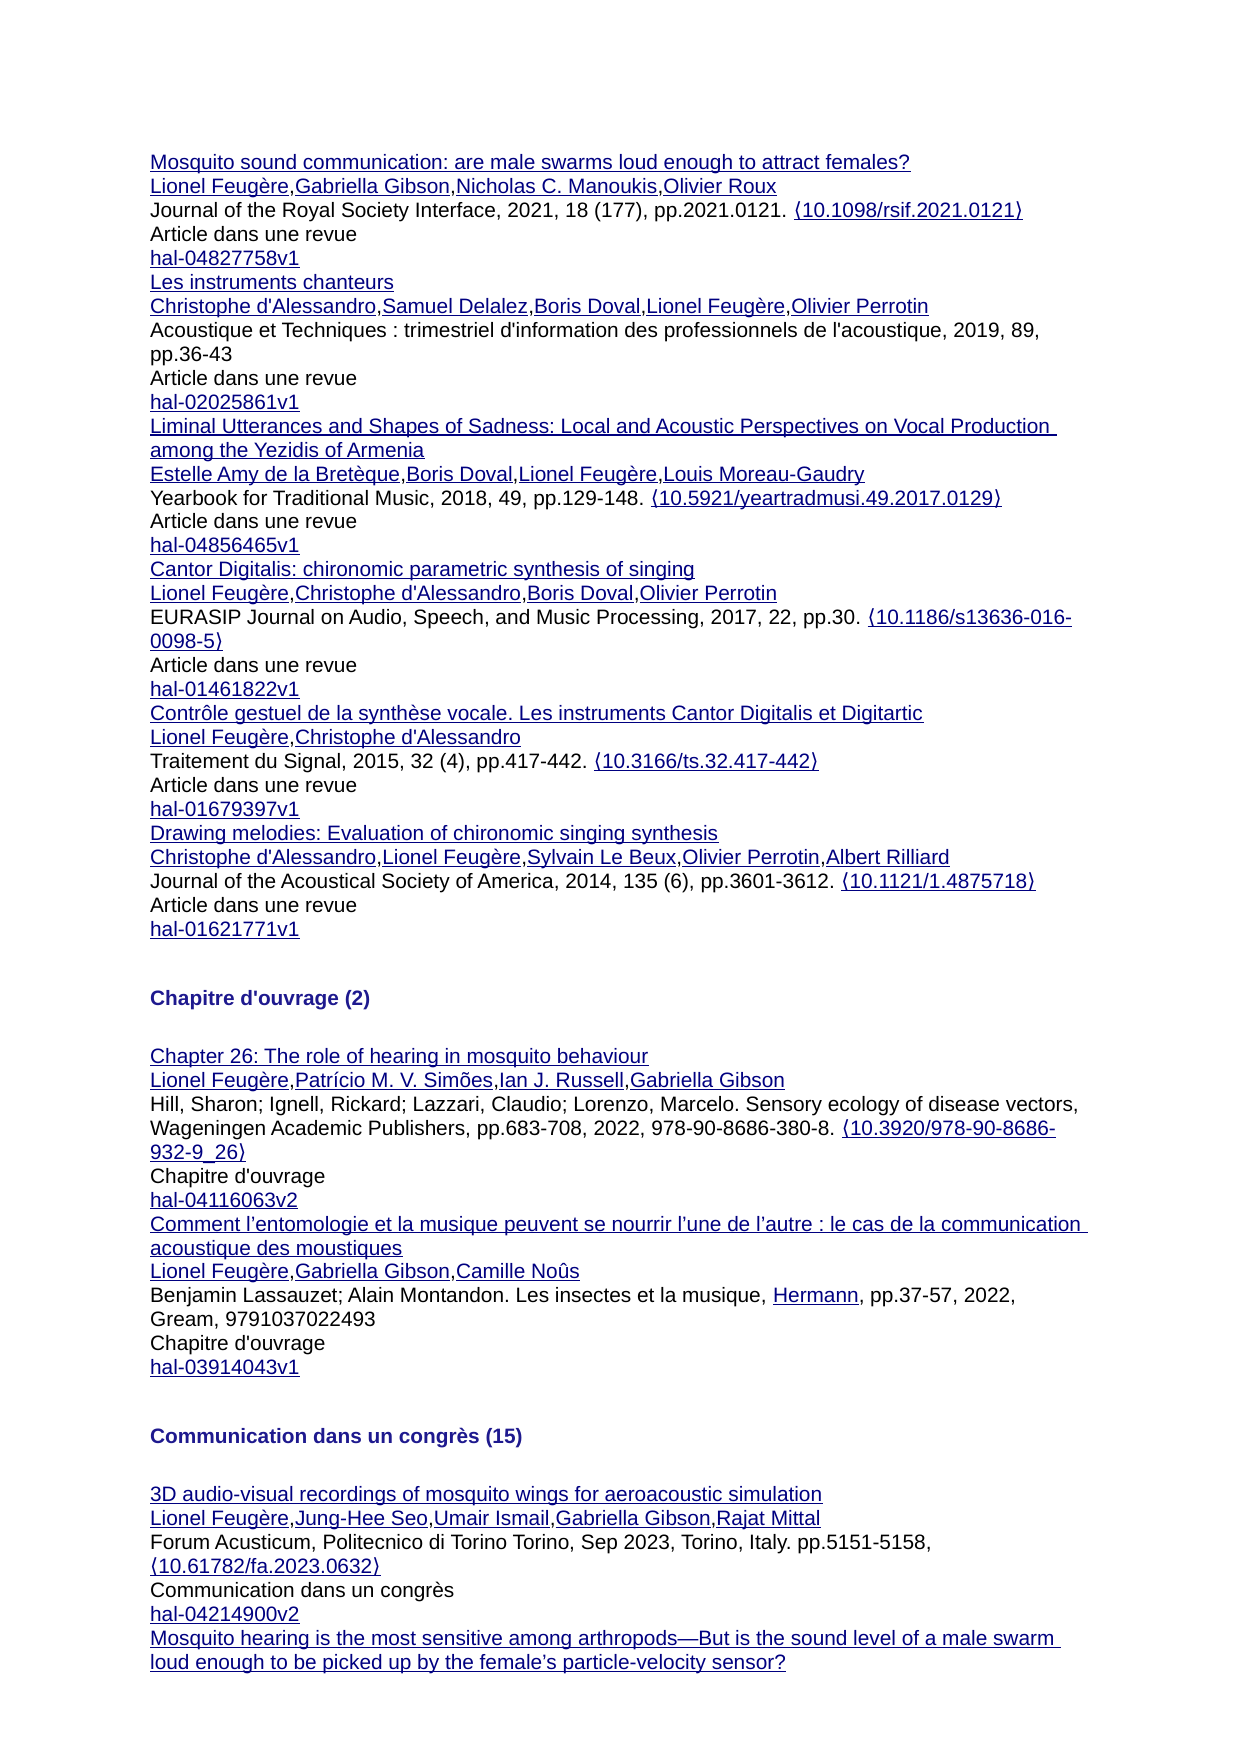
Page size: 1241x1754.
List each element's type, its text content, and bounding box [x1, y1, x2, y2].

subtitle Chapitre d'ouvrage (2) [150, 985, 1090, 1009]
table_cell Drawing melodies: Evaluation of chironomic singing synthesis Christophe d'Alessandro,Lionel Feugère,Sylvain Le Beux,Olivier Perrotin,Albert Rilliard Journal of the Acoustical Society of America, 2014, 135 (6), pp.3601-3612. ⟨10.1121/1.4875718⟩ Article dans une revue hal-01621771v1 [150, 821, 1090, 941]
table_cell Mosquito sound communication: are male swarms loud enough to attract females? Lionel Feugère,Gabriella Gibson,Nicholas C. Manoukis,Olivier Roux Journal of the Royal Society Interface, 2021, 18 (177), pp.2021.0121. ⟨10.1098/rsif.2021.0121⟩ Article dans une revue hal-04827758v1 [150, 150, 1090, 270]
table_cell Mosquito hearing is the most sensitive among arthropods—But is the sound level of a male swarm loud enough to be picked up by the female’s particle-velocity sensor? [150, 1626, 1090, 1674]
table_cell Contrôle gestuel de la synthèse vocale. Les instruments Cantor Digitalis et Digitartic Lionel Feugère,Christophe d'Alessandro Traitement du Signal, 2015, 32 (4), pp.417-442. ⟨10.3166/ts.32.417-442⟩ Article dans une revue hal-01679397v1 [150, 701, 1090, 821]
table_cell Comment l’entomologie et la musique peuvent se nourrir l’une de l’autre : le cas de la communication acoustique des moustiques Lionel Feugère,Gabriella Gibson,Camille Noûs Benjamin Lassauzet; Alain Montandon. Les insectes et la musique, Hermann, pp.37-57, 2022, Gream, 9791037022493 Chapitre d'ouvrage hal-03914043v1 [150, 1211, 1090, 1379]
table_cell Les instruments chanteurs Christophe d'Alessandro,Samuel Delalez,Boris Doval,Lionel Feugère,Olivier Perrotin Acoustique et Techniques : trimestriel d'information des professionnels de l'acoustique, 2019, 89, pp.36-43 Article dans une revue hal-02025861v1 [150, 270, 1090, 413]
table_cell Liminal Utterances and Shapes of Sadness: Local and Acoustic Perspectives on Vocal Production among the Yezidis of Armenia Estelle Amy de la Bretèque,Boris Doval,Lionel Feugère,Louis Moreau-Gaudry Yearbook for Traditional Music, 2018, 49, pp.129-148. ⟨10.5921/yeartradmusi.49.2017.0129⟩ Article dans une revue hal-04856465v1 [150, 414, 1090, 557]
subtitle Communication dans un congrès (15) [150, 1424, 1090, 1448]
table_header 3D audio-visual recordings of mosquito wings for aeroacoustic simulation Lionel Feugère,Jung-Hee Seo,Umair Ismail,Gabriella Gibson,Rajat Mittal Forum Acusticum, Politecnico di Torino Torino, Sep 2023, Torino, Italy. pp.5151-5158, ⟨10.61782/fa.2023.0632⟩ Communication dans un congrès hal-04214900v2 [150, 1482, 1090, 1626]
table_cell Cantor Digitalis: chironomic parametric synthesis of singing Lionel Feugère,Christophe d'Alessandro,Boris Doval,Olivier Perrotin EURASIP Journal on Audio, Speech, and Music Processing, 2017, 22, pp.30. ⟨10.1186/s13636-016-0098-5⟩ Article dans une revue hal-01461822v1 [150, 557, 1090, 701]
table_header Chapter 26: The role of hearing in mosquito behaviour Lionel Feugère,Patrício M. V. Simões,Ian J. Russell,Gabriella Gibson Hill, Sharon; Ignell, Rickard; Lazzari, Claudio; Lorenzo, Marcelo. Sensory ecology of disease vectors, Wageningen Academic Publishers, pp.683-708, 2022, 978-90-8686-380-8. ⟨10.3920/978-90-8686-932-9_26⟩ Chapitre d'ouvrage hal-04116063v2 [150, 1044, 1090, 1211]
